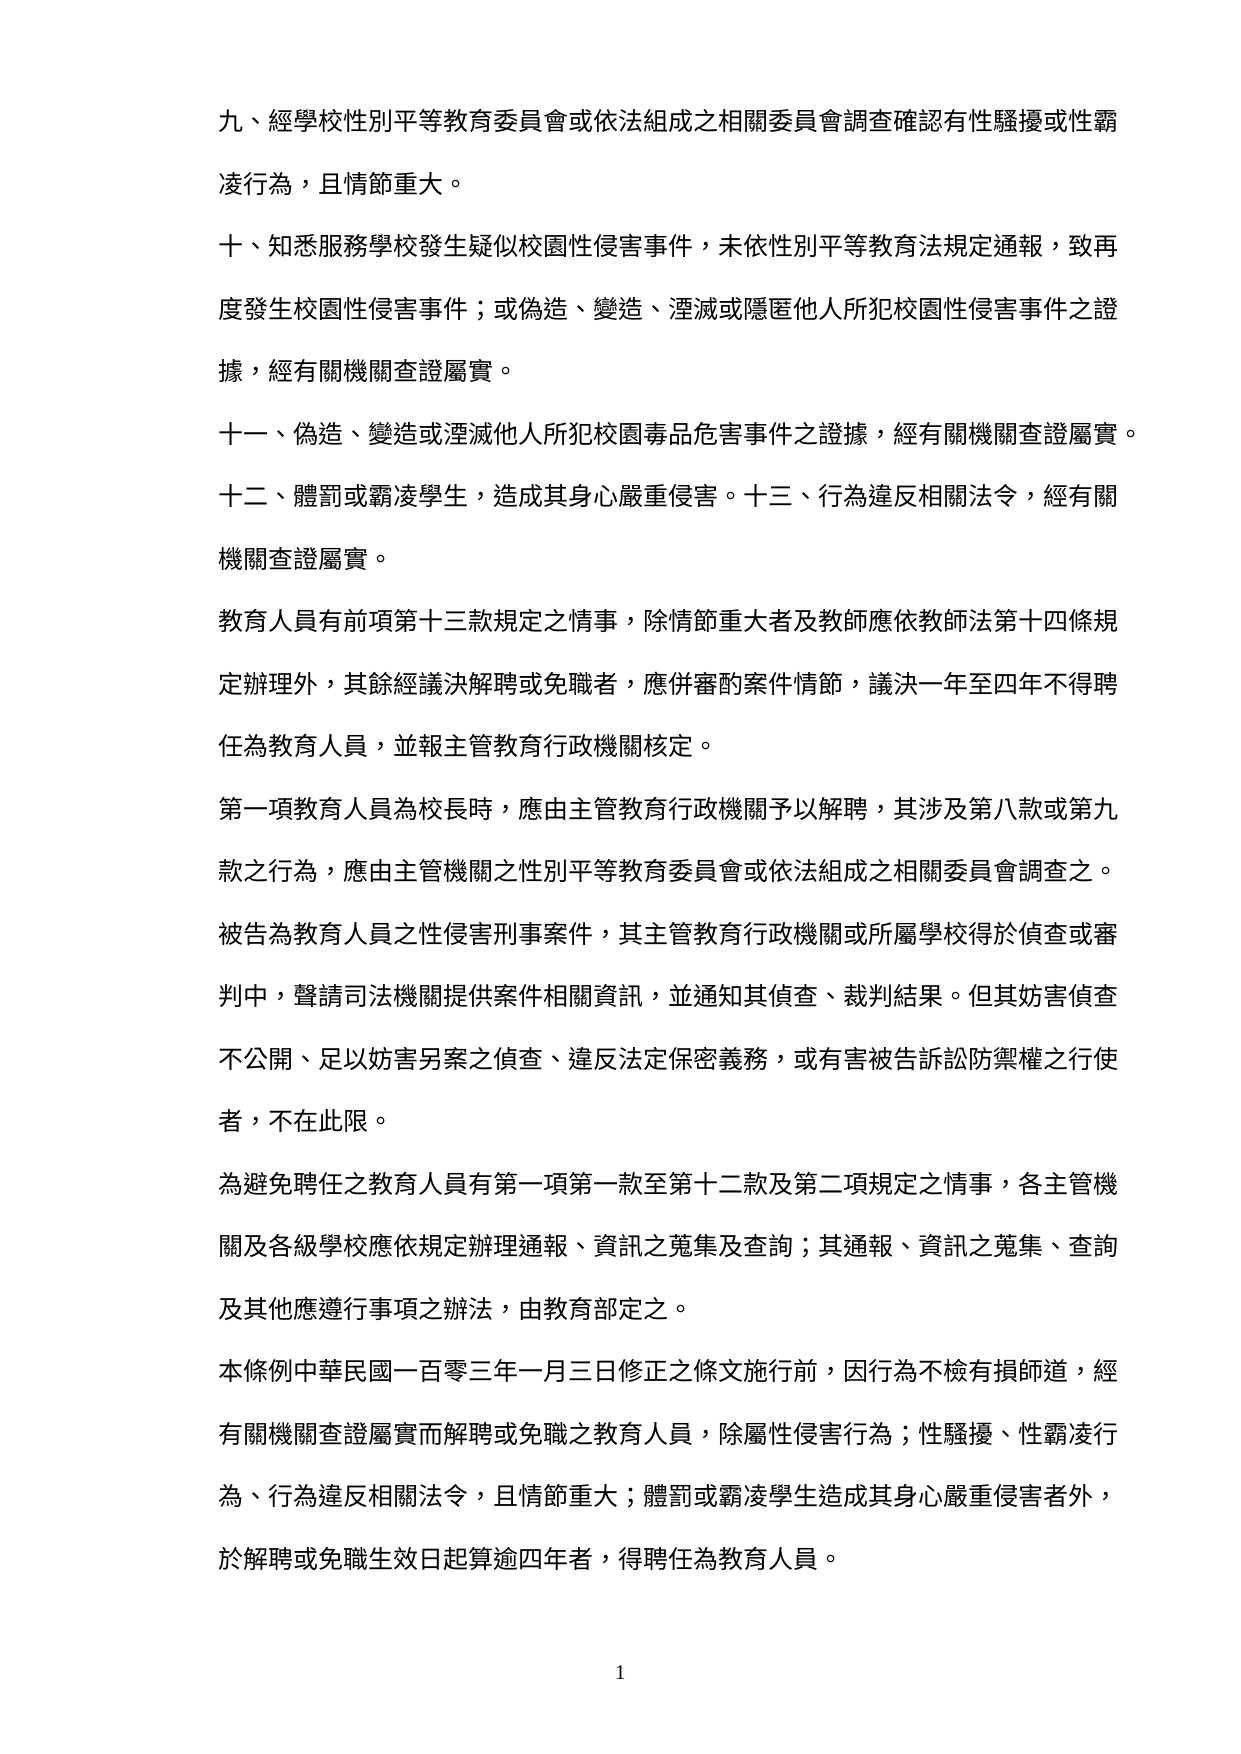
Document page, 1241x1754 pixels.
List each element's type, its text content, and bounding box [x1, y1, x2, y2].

text 十二、體罰或霸凌學生，造成其身心嚴重侵害。十三、行為違反相關法令，經有關機關查證屬實。 [218, 453, 1122, 578]
text 被告為教育人員之性侵害刑事案件，其主管教育行政機關或所屬學校得於偵查或審判中，聲請司法機關提供案件相關資訊，並通知其偵查、裁判結果。但其妨害偵查不公開、足以妨害另案之偵查、違反法定保密義務，或有害被告訴訟防禦權之行使者，不在此限。 [218, 891, 1122, 1141]
text 本條例中華民國一百零三年一月三日修正之條文施行前，因行為不檢有損師道，經有關機關查證屬實而解聘或免職之教育人員，除屬性侵害行為；性騷擾、性霸凌行為、行為違反相關法令，且情節重大；體罰或霸凌學生造成其身心嚴重侵害者外，於解聘或免職生效日起算逾四年者，得聘任為教育人員。 [218, 1328, 1122, 1578]
text 九、經學校性別平等教育委員會或依法組成之相關委員會調查確認有性騷擾或性霸凌行為，且情節重大。 [218, 78, 1122, 203]
text 為避免聘任之教育人員有第一項第一款至第十二款及第二項規定之情事，各主管機關及各級學校應依規定辦理通報、資訊之蒐集及查詢；其通報、資訊之蒐集、查詢及其他應遵行事項之辦法，由教育部定之。 [218, 1141, 1122, 1328]
text 第一項教育人員為校長時，應由主管教育行政機關予以解聘，其涉及第八款或第九款之行為，應由主管機關之性別平等教育委員會或依法組成之相關委員會調查之。 [218, 766, 1122, 891]
text 教育人員有前項第十三款規定之情事，除情節重大者及教師應依教師法第十四條規定辦理外，其餘經議決解聘或免職者，應併審酌案件情節，議決一年至四年不得聘任為教育人員，並報主管教育行政機關核定。 [218, 578, 1122, 766]
text 十一、偽造、變造或湮滅他人所犯校園毒品危害事件之證據，經有關機關查證屬實。 [218, 391, 1122, 453]
text 十、知悉服務學校發生疑似校園性侵害事件，未依性別平等教育法規定通報，致再度發生校園性侵害事件；或偽造、變造、湮滅或隱匿他人所犯校園性侵害事件之證據，經有關機關查證屬實。 [218, 203, 1122, 391]
